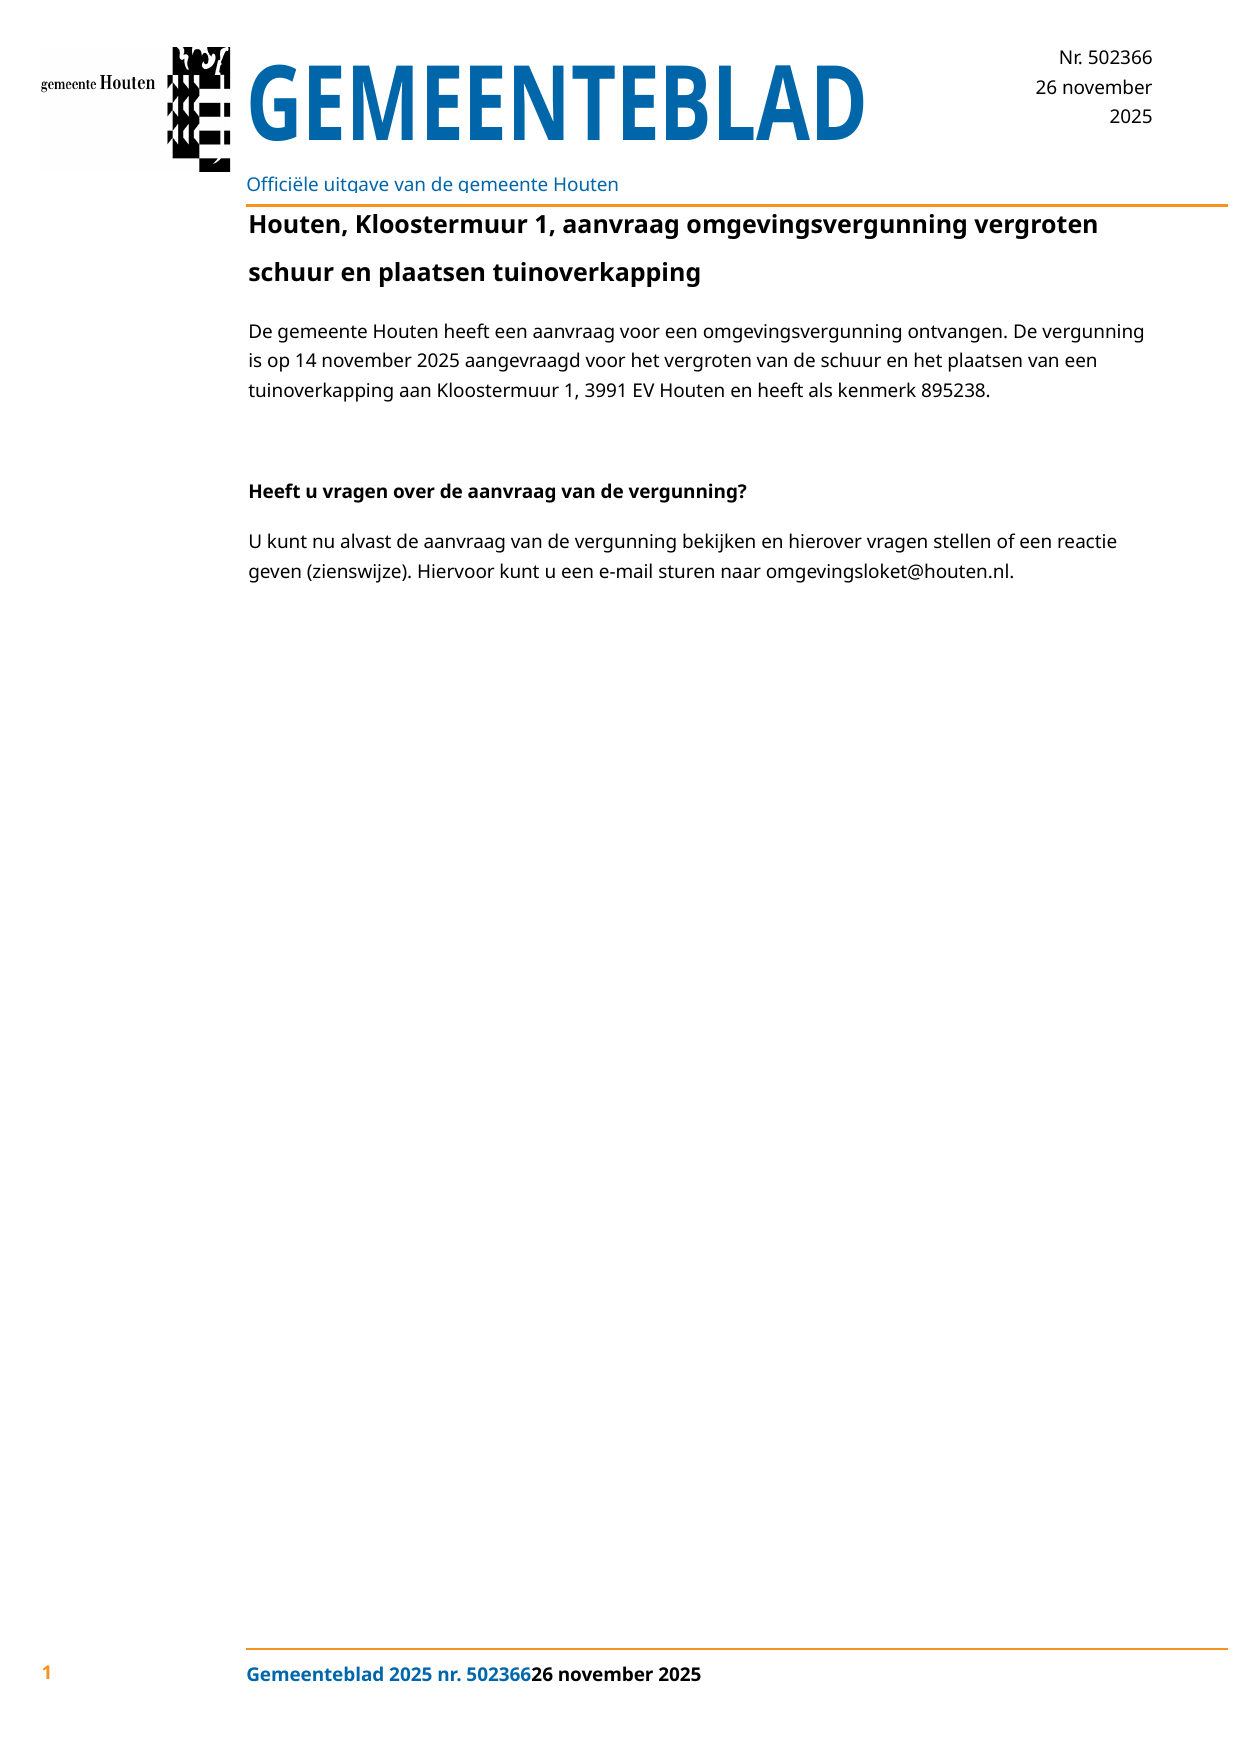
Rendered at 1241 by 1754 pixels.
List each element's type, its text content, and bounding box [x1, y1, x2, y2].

text U kunt nu alvast de aanvraag van de vergunning bekijken en hierover vragen stellen of een reactie geven (zienswijze). Hiervoor kunt u een e-mail sturen naar omgevingsloket@houten.nl. [248, 528, 1152, 584]
picture [41, 47, 231, 172]
text Houten, Kloostermuur 1, aanvraag omgevingsvergunning vergroten schuur en plaatsen tuinoverkapping [248, 207, 1152, 288]
text De gemeente Houten heeft een aanvraag voor een omgevingsvergunning ontvangen. De vergunning is op 14 november 2025 aangevraagd voor het vergroten van de schuur en het plaatsen van een tuinoverkapping aan Kloostermuur 1, 3991 EV Houten en heeft als kenmerk 895238. [248, 318, 1152, 403]
text Heeft u vragen over de aanvraag van de vergunning? [248, 478, 1152, 504]
